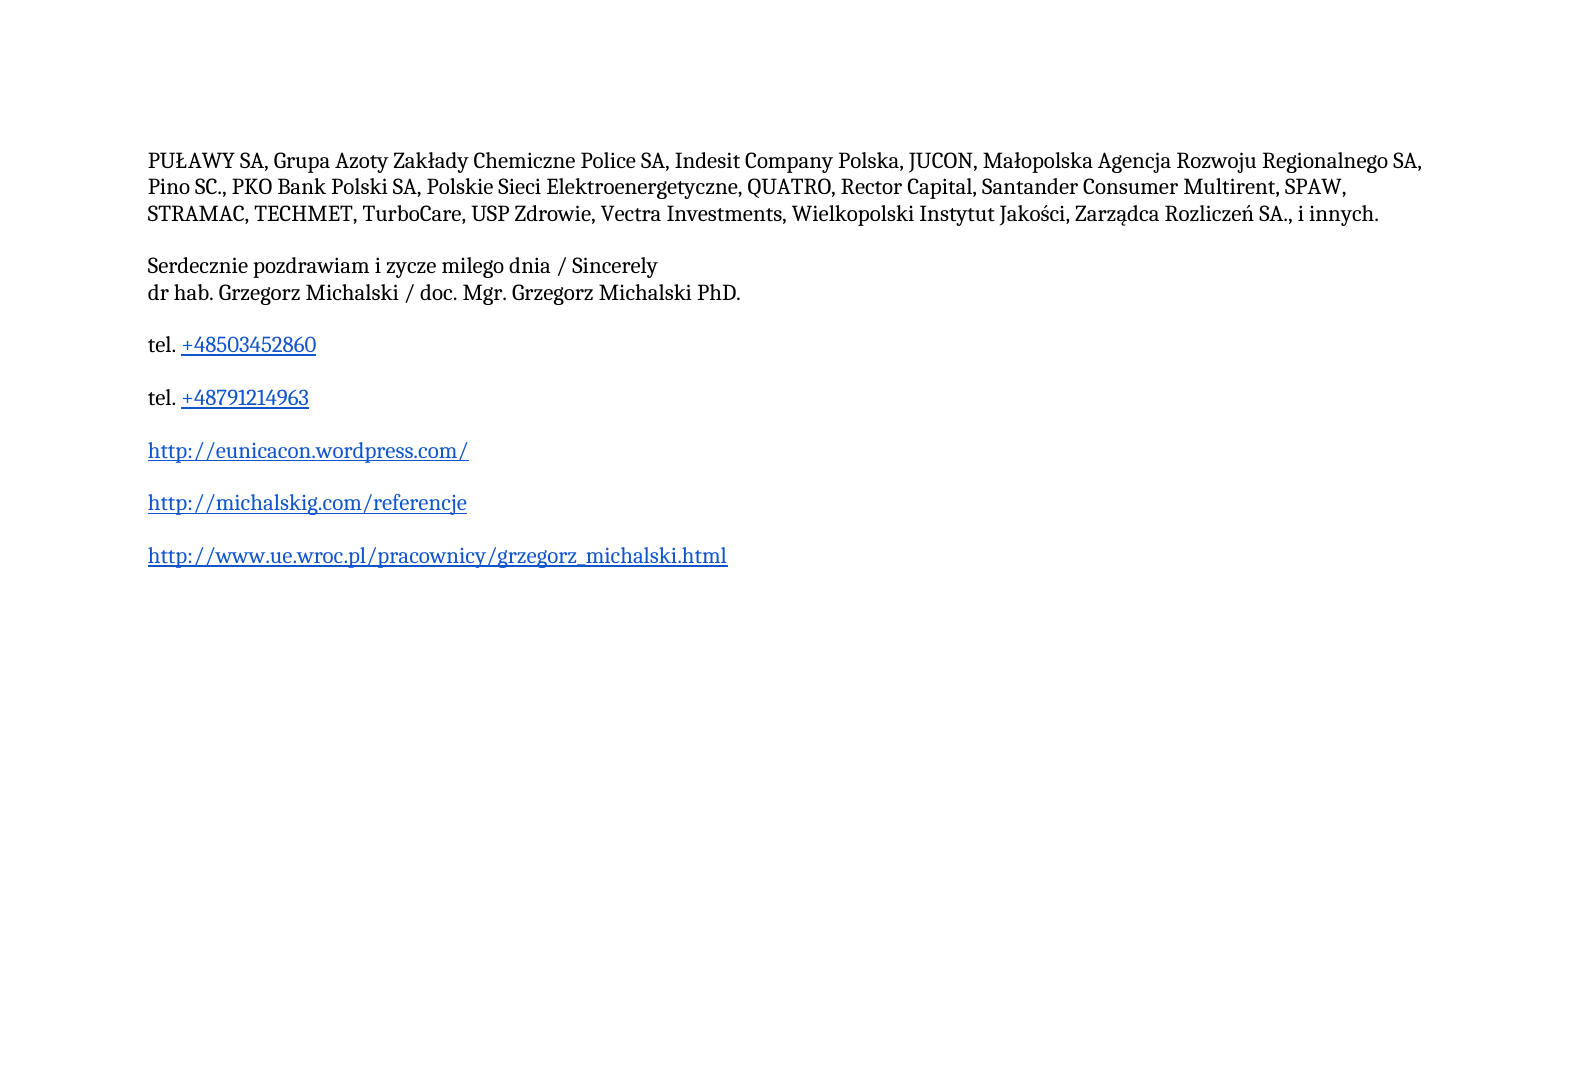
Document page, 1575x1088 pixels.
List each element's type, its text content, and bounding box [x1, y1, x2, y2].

text PUŁAWY SA, Grupa Azoty Zakłady Chemiczne Police SA, Indesit Company Polska, JUCON, Małopolska Agencja Rozwoju Regionalnego SA, Pino SC., PKO Bank Polski SA, Polskie Sieci Elektroenergetyczne, QUATRO, Rector Capital, Santander Consumer Multirent, SPAW, STRAMAC, TECHMET, TurboCare, USP Zdrowie, Vectra Investments, Wielkopolski Instytut Jakości, Zarządca Rozliczeń SA., i innych. Serdecznie pozdrawiam i zycze milego dnia / Sincerely dr hab. Grzegorz Michalski / doc. Mgr. Grzegorz Michalski PhD. tel. +48503452860 tel. +48791214963 http://eunicacon.wordpress.com/ http://michalskig.com/referencje http://www.ue.wroc.pl/pracownicy/grzegorz_michalski.html [148, 148, 1427, 569]
